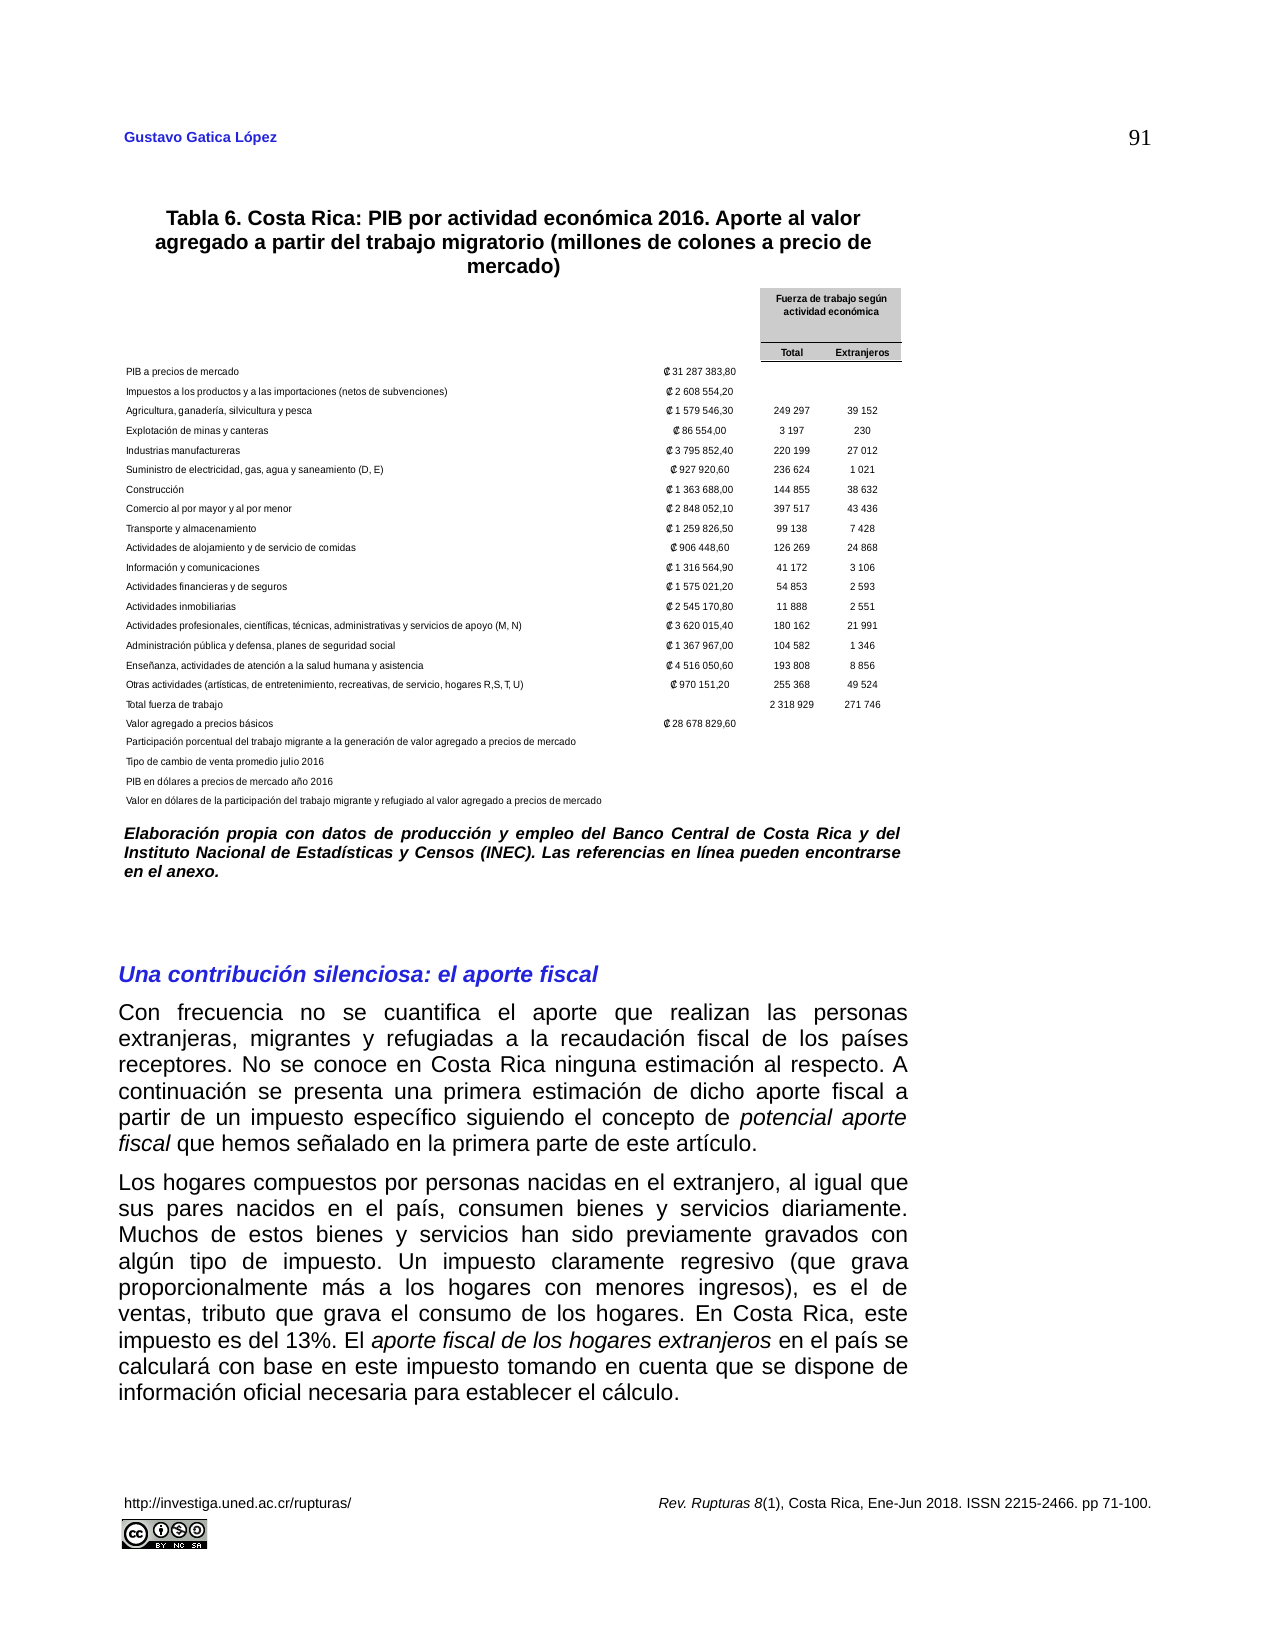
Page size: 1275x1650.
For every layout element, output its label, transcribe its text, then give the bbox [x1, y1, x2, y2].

text Los hogares compuestos por personas nacidas en el extranjero, al igual que sus pares nacidos en el país, consumen bienes y servicios diariamente. Muchos de estos bienes y servicios han sido previamente gravados con algún tipo de impuesto. Un impuesto claramente regresivo (que grava proporcionalmente más a los hogares con menores ingresos), es el de ventas, tributo que grava el consumo de los hogares. En Costa Rica, este impuesto es del 13%. El aporte fiscal de los hogares extranjeros en el país se calculará con base en este impuesto tomando en cuenta que se dispone de información oficial necesaria para establecer el cálculo. [118, 1168, 909, 1406]
table_cell [118, 283, 909, 818]
text Con frecuencia no se cuantifica el aporte que realizan las personas extranjeras, migrantes y refugiadas a la recaudación fiscal de los países receptores. No se conoce en Costa Rica ninguna estimación al respecto. A continuación se presenta una primera estimación de dicho aporte fiscal a partir de un impuesto específico siguiendo el concepto de potencial aporte fiscal que hemos señalado en la primera parte de este artículo. [118, 999, 909, 1157]
table_header Tabla 6. Costa Rica: PIB por actividad económica 2016. Aporte al valor agregado a partir del trabajo migratorio (millones de colones a precio de mercado) [118, 200, 909, 283]
subtitle Una contribución silenciosa: el aporte fiscal [118, 961, 909, 987]
table_cell Elaboración propia con datos de producción y empleo del Banco Central de Costa Rica y del Instituto Nacional de Estadísticas y Censos (INEC). Las referencias en línea pueden encontrarse en el anexo. [118, 818, 909, 887]
picture [121, 1519, 208, 1549]
